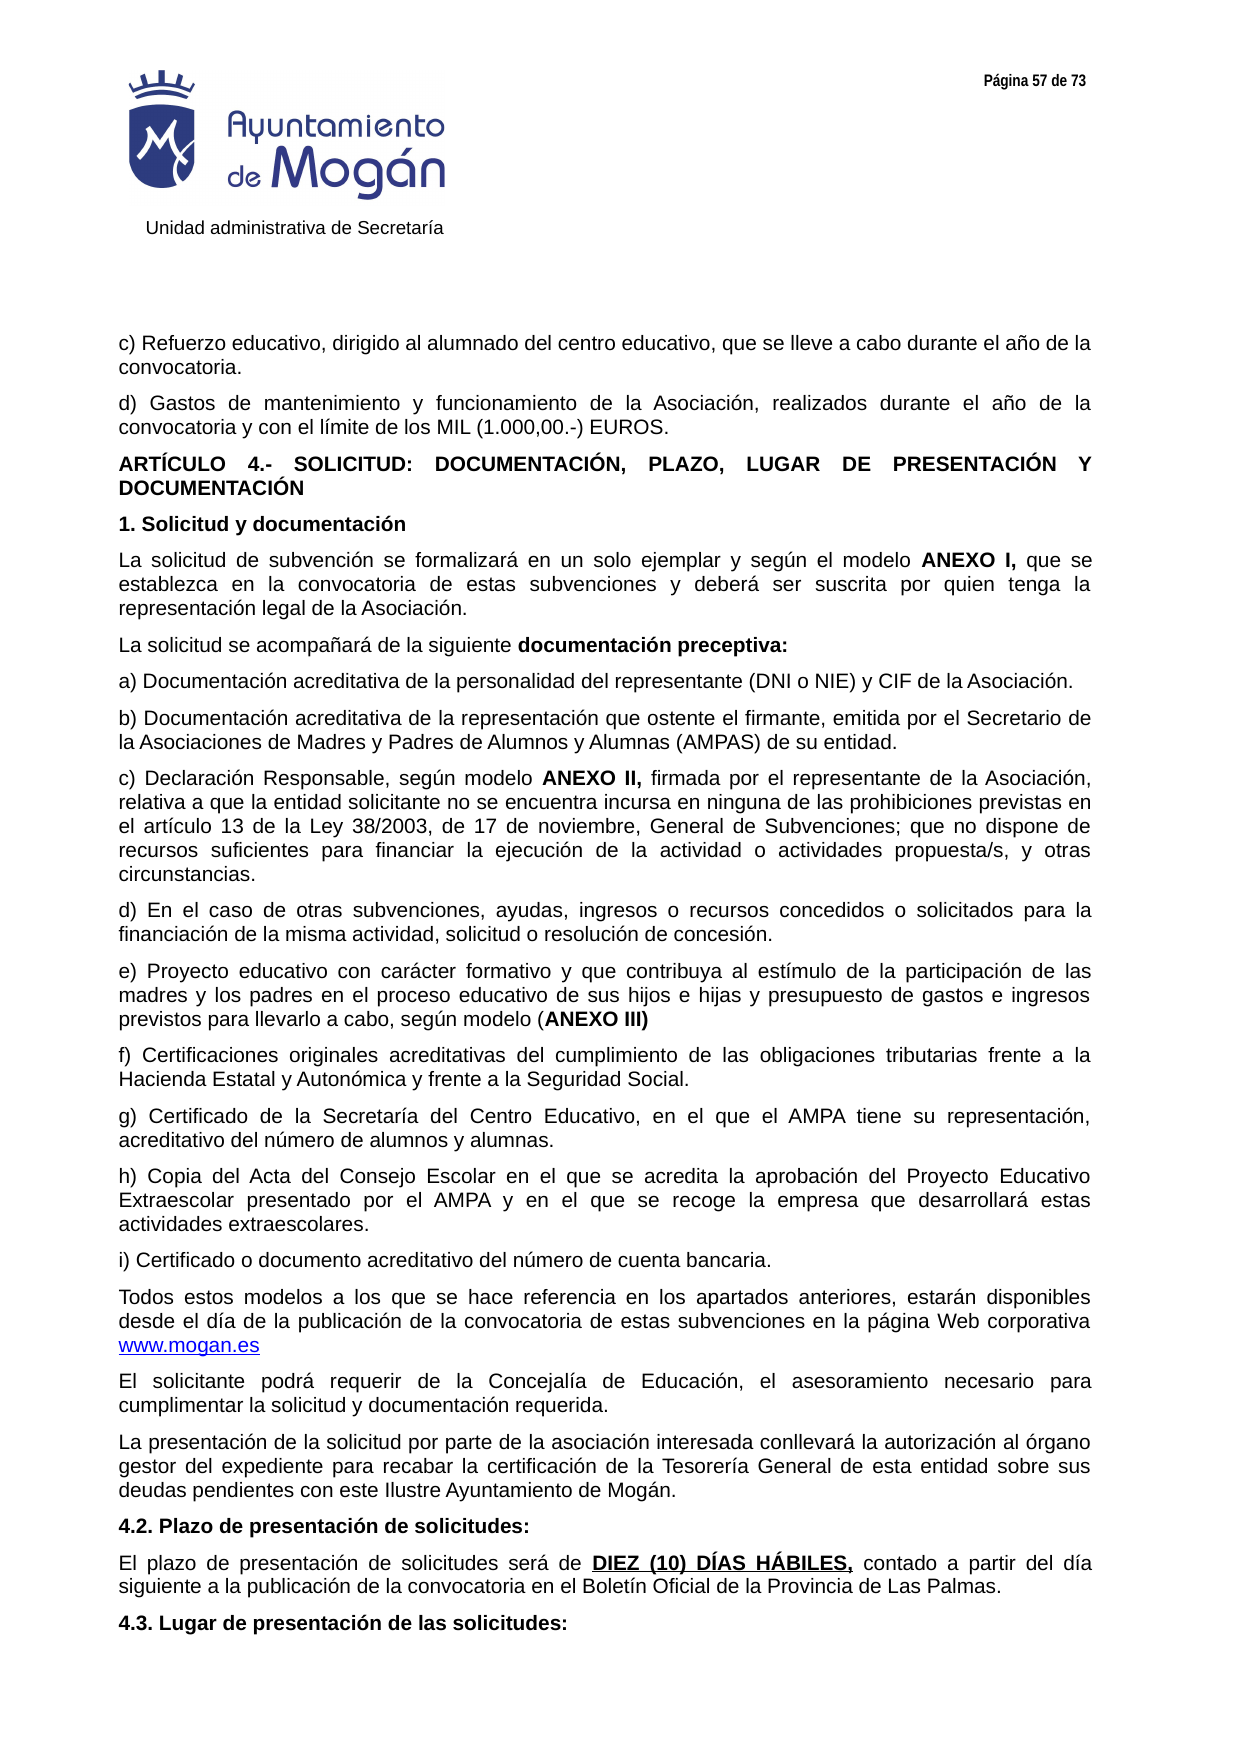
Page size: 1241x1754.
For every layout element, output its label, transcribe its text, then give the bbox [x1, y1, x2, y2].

text e) Proyecto educativo con carácter formativo y que contribuya al estímulo de la participación de las madres y los padres en el proceso educativo de sus hijos e hijas y presupuesto de gastos e ingresos previstos para llevarlo a cabo, según modelo (ANEXO III) [118, 959, 1092, 1031]
text El plazo de presentación de solicitudes será de DIEZ (10) DÍAS HÁBILES, contado a partir del día siguiente a la publicación de la convocatoria en el Boletín Oficial de la Provincia de Las Palmas. [118, 1550, 1092, 1598]
text i) Certificado o documento acreditativo del número de cuenta bancaria. [118, 1248, 1092, 1272]
text d) Gastos de mantenimiento y funcionamiento de la Asociación, realizados durante el año de la convocatoria y con el límite de los MIL (1.000,00.-) EUROS. [118, 391, 1092, 439]
text c) Declaración Responsable, según modelo ANEXO II, firmada por el representante de la Asociación, relativa a que la entidad solicitante no se encuentra incursa en ninguna de las prohibiciones previstas en el artículo 13 de la Ley 38/2003, de 17 de noviembre, General de Subvenciones; que no dispone de recursos suficientes para financiar la ejecución de la actividad o actividades propuesta/s, y otras circunstancias. [118, 766, 1092, 886]
text La solicitud de subvención se formalizará en un solo ejemplar y según el modelo ANEXO I, que se establezca en la convocatoria de estas subvenciones y deberá ser suscrita por quien tenga la representación legal de la Asociación. [118, 548, 1092, 620]
text c) Refuerzo educativo, dirigido al alumnado del centro educativo, que se lleve a cabo durante el año de la convocatoria. [118, 331, 1092, 378]
text d) En el caso de otras subvenciones, ayudas, ingresos o recursos concedidos o solicitados para la financiación de la misma actividad, solicitud o resolución de concesión. [118, 898, 1092, 946]
text 1. Solicitud y documentación [118, 512, 1092, 536]
text El solicitante podrá requerir de la Concejalía de Educación, el asesoramiento necesario para cumplimentar la solicitud y documentación requerida. [118, 1369, 1092, 1417]
text 4.2. Plazo de presentación de solicitudes: [118, 1514, 1092, 1538]
text La solicitud se acompañará de la siguiente documentación preceptiva: [118, 633, 1092, 657]
text La presentación de la solicitud por parte de la asociación interesada conllevará la autorización al órgano gestor del expediente para recabar la certificación de la Tesorería General de esta entidad sobre sus deudas pendientes con este Ilustre Ayuntamiento de Mogán. [118, 1429, 1092, 1501]
text f) Certificaciones originales acreditativas del cumplimiento de las obligaciones tributarias frente a la Hacienda Estatal y Autonómica y frente a la Seguridad Social. [118, 1043, 1092, 1091]
text a) Documentación acreditativa de la personalidad del representante (DNI o NIE) y CIF de la Asociación. [118, 669, 1092, 693]
text b) Documentación acreditativa de la representación que ostente el firmante, emitida por el Secretario de la Asociaciones de Madres y Padres de Alumnos y Alumnas (AMPAS) de su entidad. [118, 706, 1092, 753]
text g) Certificado de la Secretaría del Centro Educativo, en el que el AMPA tiene su representación, acreditativo del número de alumnos y alumnas. [118, 1103, 1092, 1151]
picture [128, 70, 445, 206]
text h) Copia del Acta del Consejo Escolar en el que se acredita la aprobación del Proyecto Educativo Extraescolar presentado por el AMPA y en el que se recoge la empresa que desarrollará estas actividades extraescolares. [118, 1164, 1092, 1236]
text 4.3. Lugar de presentación de las solicitudes: [118, 1611, 1092, 1635]
text ARTÍCULO 4.- SOLICITUD: DOCUMENTACIÓN, PLAZO, LUGAR DE PRESENTACIÓN Y DOCUMENTACIÓN [118, 451, 1092, 499]
text Todos estos modelos a los que se hace referencia en los apartados anteriores, estarán disponibles desde el día de la publicación de la convocatoria de estas subvenciones en la página Web corporativa www.mogan.es [118, 1285, 1092, 1357]
